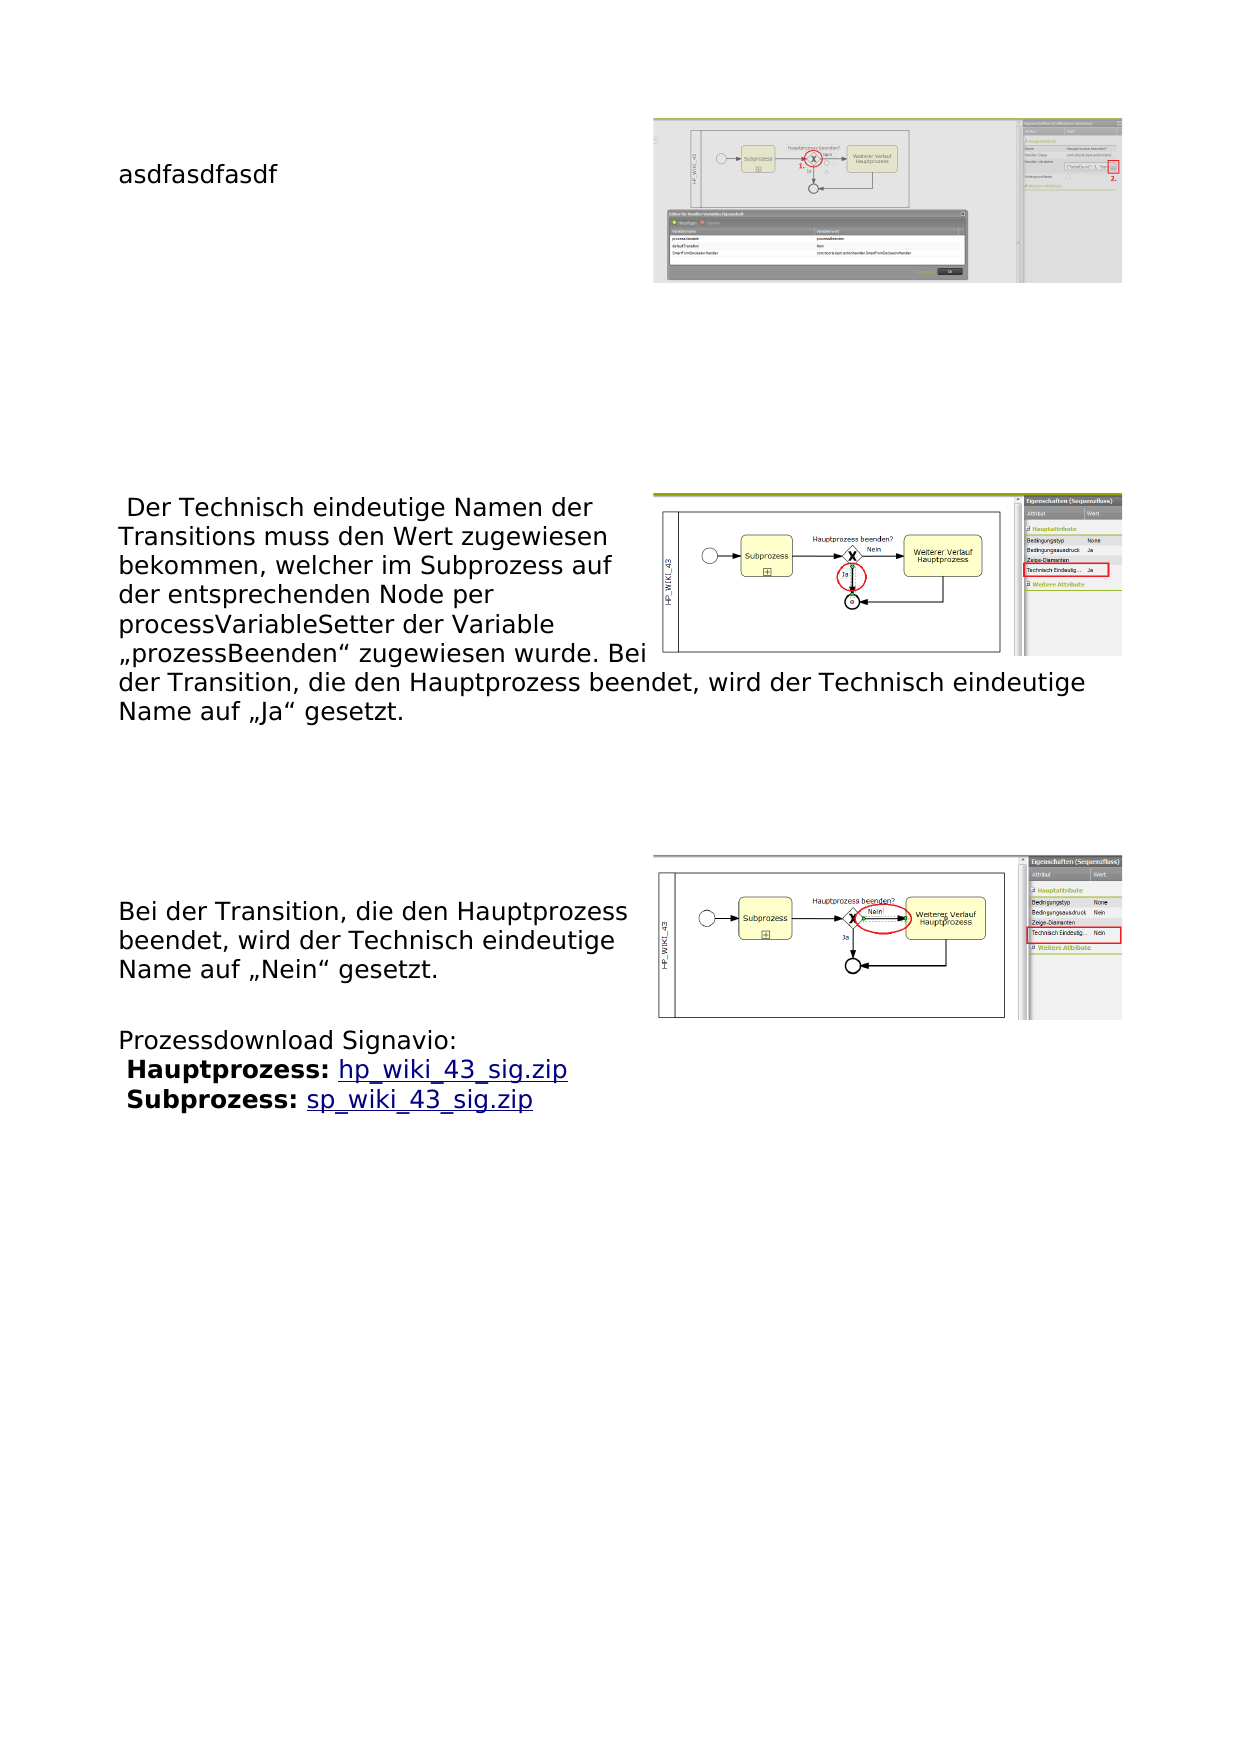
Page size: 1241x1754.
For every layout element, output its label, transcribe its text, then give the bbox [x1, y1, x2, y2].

picture [653, 855, 1123, 1020]
text Bei der Transition, die den Hauptprozess beendet, wird der Technisch eindeutige Name auf „Nein“ gesetzt. [118, 897, 653, 1014]
picture [653, 493, 1123, 656]
picture [653, 118, 1123, 283]
text Prozessdownload Signavio: Hauptprozess: hp_wiki_43_sig.zip Subprozess: sp_wiki_43_sig.zip [118, 1026, 1122, 1114]
text asdfasdfasdf [118, 160, 1122, 481]
text Der Technisch eindeutige Namen der Transitions muss den Wert zugewiesen bekommen, welcher im Subprozess auf der entsprechenden Node per processVariableSetter der Variable „prozessBeenden“ zugewiesen wurde. Bei der Transition, die den Hauptprozess beendet, wird der Technisch eindeutige Name auf „Ja“ gesetzt. [118, 493, 1122, 843]
